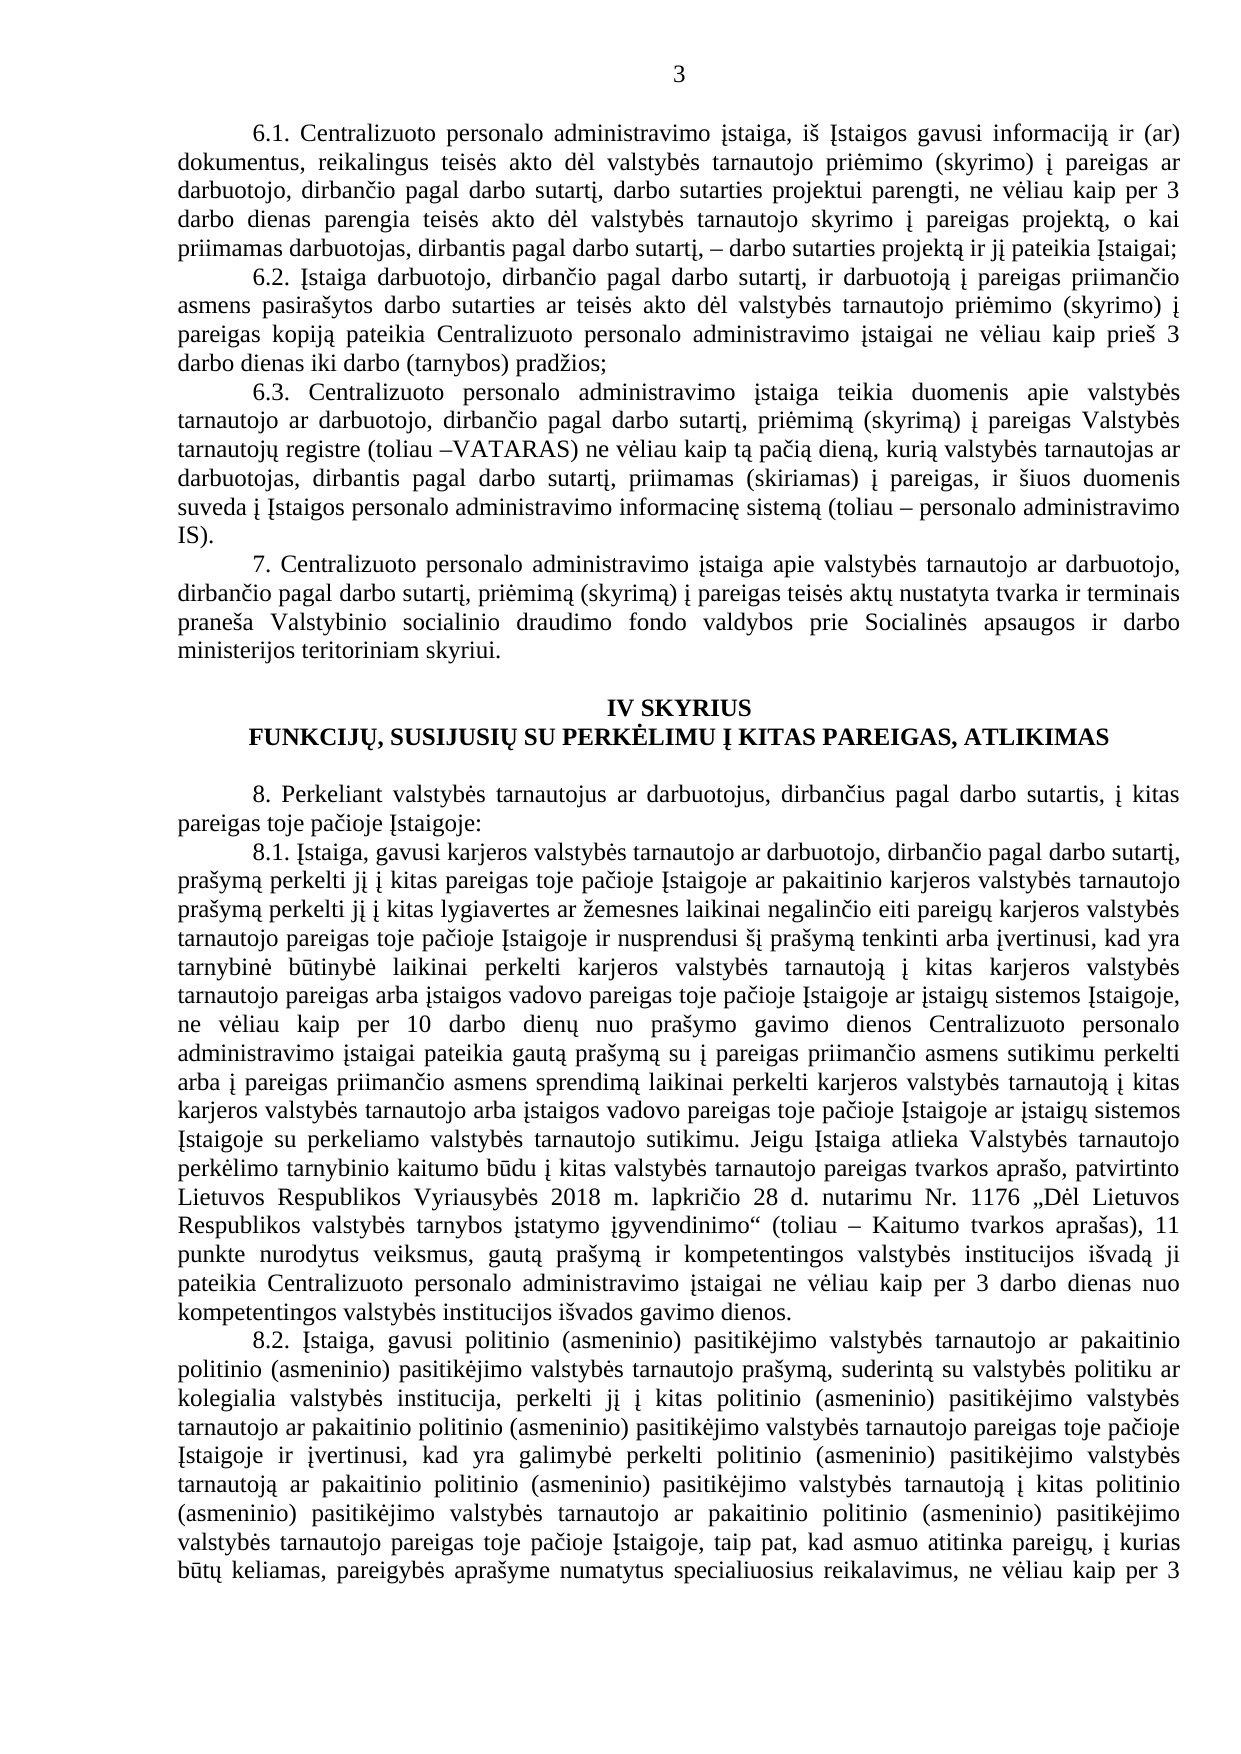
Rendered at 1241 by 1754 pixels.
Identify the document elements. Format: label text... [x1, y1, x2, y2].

text 7. Centralizuoto personalo administravimo įstaiga apie valstybės tarnautojo ar darbuotojo, dirbančio pagal darbo sutartį, priėmimą (skyrimą) į pareigas teisės aktų nustatyta tvarka ir terminais praneša Valstybinio socialinio draudimo fondo valdybos prie Socialinės apsaugos ir darbo ministerijos teritoriniam skyriui. [177, 549, 1181, 664]
text 6.1. Centralizuoto personalo administravimo įstaiga, iš Įstaigos gavusi informaciją ir (ar) dokumentus, reikalingus teisės akto dėl valstybės tarnautojo priėmimo (skyrimo) į pareigas ar darbuotojo, dirbančio pagal darbo sutartį, darbo sutarties projektui parengti, ne vėliau kaip per 3 darbo dienas parengia teisės akto dėl valstybės tarnautojo skyrimo į pareigas projektą, o kai priimamas darbuotojas, dirbantis pagal darbo sutartį, – darbo sutarties projektą ir jį pateikia Įstaigai; [177, 118, 1181, 262]
text FUNKCIJŲ, SUSIJUSIŲ SU PERKĖLIMU Į KITAS PAREIGAS, ATLIKIMAS [177, 722, 1181, 751]
text 8.1. Įstaiga, gavusi karjeros valstybės tarnautojo ar darbuotojo, dirbančio pagal darbo sutartį, prašymą perkelti jį į kitas pareigas toje pačioje Įstaigoje ar pakaitinio karjeros valstybės tarnautojo prašymą perkelti jį į kitas lygiavertes ar žemesnes laikinai negalinčio eiti pareigų karjeros valstybės tarnautojo pareigas toje pačioje Įstaigoje ir nusprendusi šį prašymą tenkinti arba įvertinusi, kad yra tarnybinė būtinybė laikinai perkelti karjeros valstybės tarnautoją į kitas karjeros valstybės tarnautojo pareigas arba įstaigos vadovo pareigas toje pačioje Įstaigoje ar įstaigų sistemos Įstaigoje, ne vėliau kaip per 10 darbo dienų nuo prašymo gavimo dienos Centralizuoto personalo administravimo įstaigai pateikia gautą prašymą su į pareigas priimančio asmens sutikimu perkelti arba į pareigas priimančio asmens sprendimą laikinai perkelti karjeros valstybės tarnautoją į kitas karjeros valstybės tarnautojo arba įstaigos vadovo pareigas toje pačioje Įstaigoje ar įstaigų sistemos Įstaigoje su perkeliamo valstybės tarnautojo sutikimu. Jeigu Įstaiga atlieka Valstybės tarnautojo perkėlimo tarnybinio kaitumo būdu į kitas valstybės tarnautojo pareigas tvarkos aprašo, patvirtinto Lietuvos Respublikos Vyriausybės 2018 m. lapkričio 28 d. nutarimu Nr. 1176 „Dėl Lietuvos Respublikos valstybės tarnybos įstatymo įgyvendinimo“ (toliau – Kaitumo tvarkos aprašas), 11 punkte nurodytus veiksmus, gautą prašymą ir kompetentingos valstybės institucijos išvadą ji pateikia Centralizuoto personalo administravimo įstaigai ne vėliau kaip per 3 darbo dienas nuo kompetentingos valstybės institucijos išvados gavimo dienos. [177, 837, 1181, 1326]
text 8. Perkeliant valstybės tarnautojus ar darbuotojus, dirbančius pagal darbo sutartis, į kitas pareigas toje pačioje Įstaigoje: [177, 779, 1181, 837]
text 8.2. Įstaiga, gavusi politinio (asmeninio) pasitikėjimo valstybės tarnautojo ar pakaitinio politinio (asmeninio) pasitikėjimo valstybės tarnautojo prašymą, suderintą su valstybės politiku ar kolegialia valstybės institucija, perkelti jį į kitas politinio (asmeninio) pasitikėjimo valstybės tarnautojo ar pakaitinio politinio (asmeninio) pasitikėjimo valstybės tarnautojo pareigas toje pačioje Įstaigoje ir įvertinusi, kad yra galimybė perkelti politinio (asmeninio) pasitikėjimo valstybės tarnautoją ar pakaitinio politinio (asmeninio) pasitikėjimo valstybės tarnautoją į kitas politinio (asmeninio) pasitikėjimo valstybės tarnautojo ar pakaitinio politinio (asmeninio) pasitikėjimo valstybės tarnautojo pareigas toje pačioje Įstaigoje, taip pat, kad asmuo atitinka pareigų, į kurias būtų keliamas, pareigybės aprašyme numatytus specialiuosius reikalavimus, ne vėliau kaip per 3 [177, 1326, 1181, 1584]
text 6.2. Įstaiga darbuotojo, dirbančio pagal darbo sutartį, ir darbuotoją į pareigas priimančio asmens pasirašytos darbo sutarties ar teisės akto dėl valstybės tarnautojo priėmimo (skyrimo) į pareigas kopiją pateikia Centralizuoto personalo administravimo įstaigai ne vėliau kaip prieš 3 darbo dienas iki darbo (tarnybos) pradžios; [177, 262, 1181, 377]
text IV SKYRIUS [177, 693, 1181, 722]
text 6.3. Centralizuoto personalo administravimo įstaiga teikia duomenis apie valstybės tarnautojo ar darbuotojo, dirbančio pagal darbo sutartį, priėmimą (skyrimą) į pareigas Valstybės tarnautojų registre (toliau –VATARAS) ne vėliau kaip tą pačią dieną, kurią valstybės tarnautojas ar darbuotojas, dirbantis pagal darbo sutartį, priimamas (skiriamas) į pareigas, ir šiuos duomenis suveda į Įstaigos personalo administravimo informacinę sistemą (toliau – personalo administravimo IS). [177, 377, 1181, 549]
